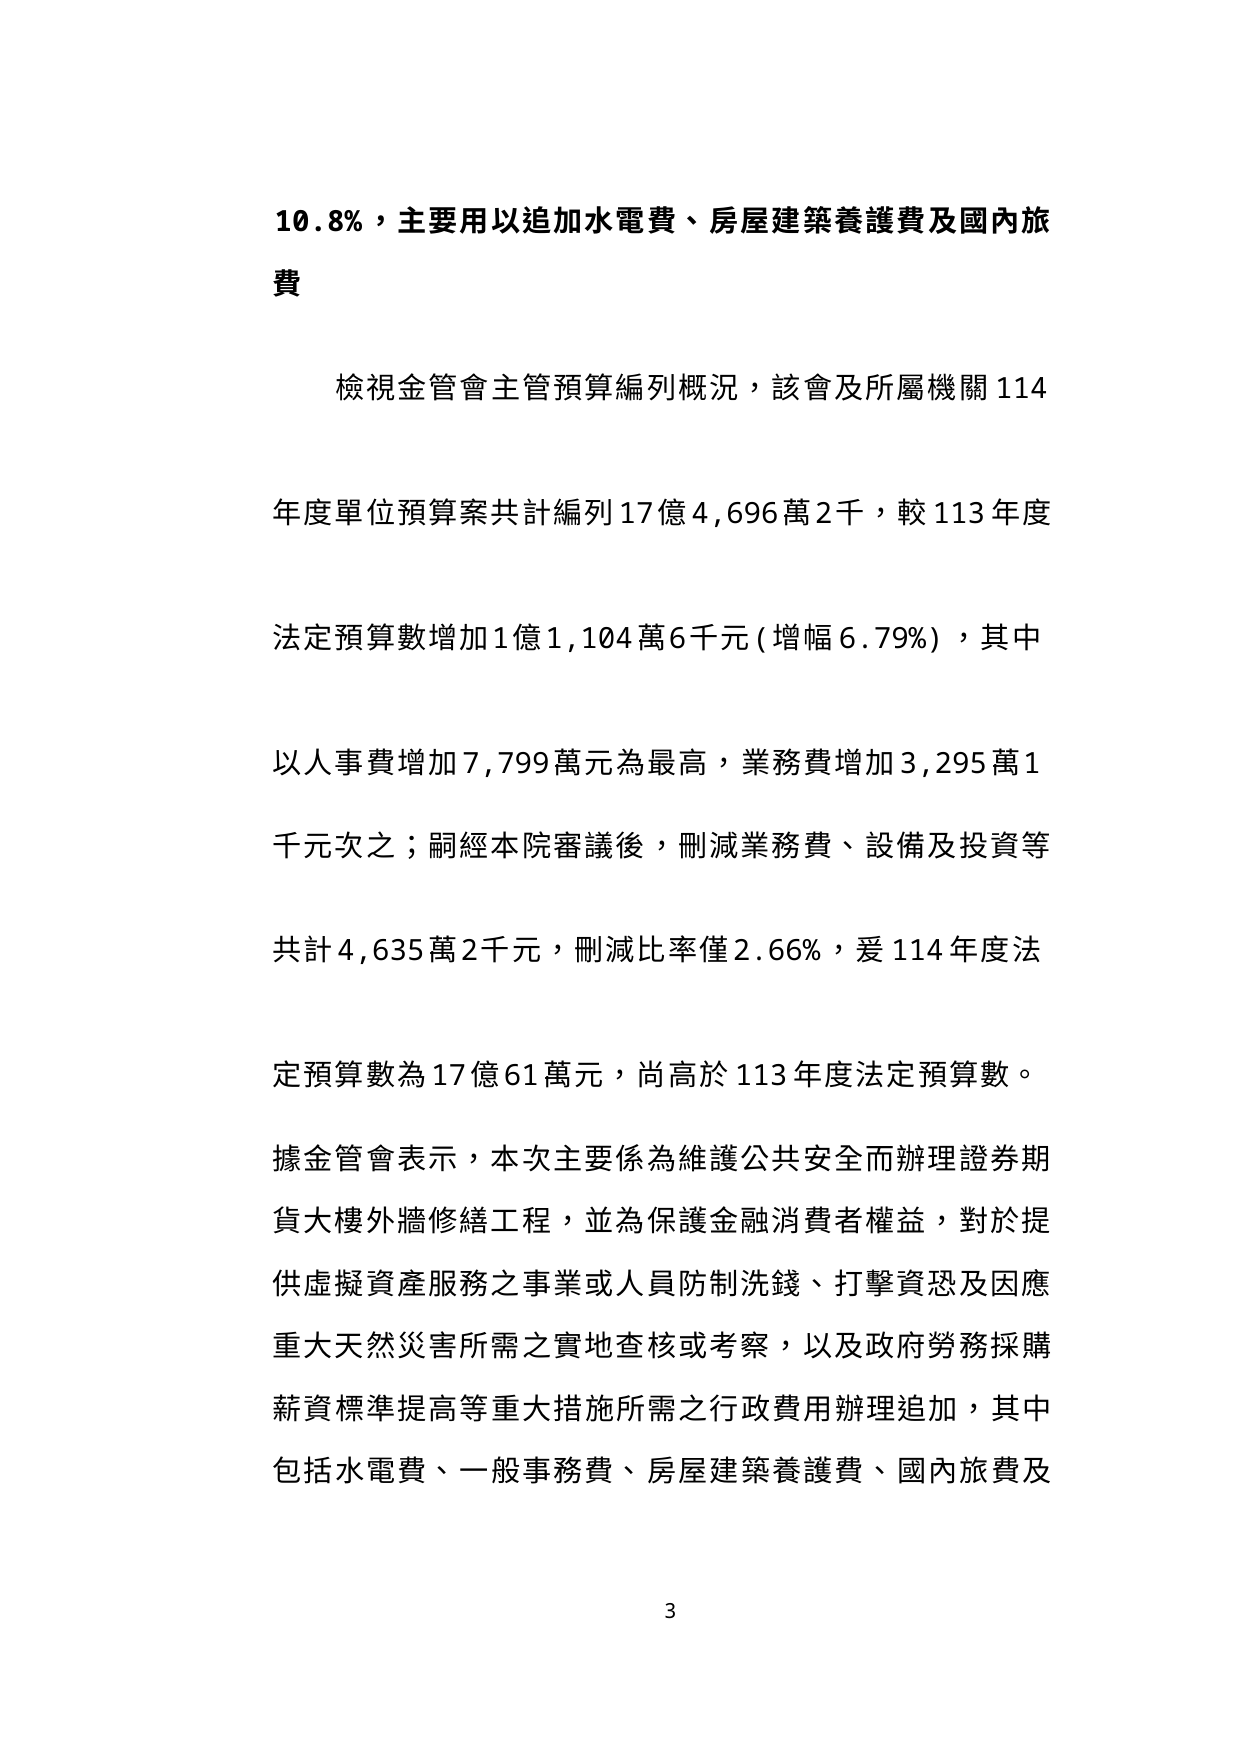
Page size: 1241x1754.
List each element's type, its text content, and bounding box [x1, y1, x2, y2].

text 檢視金管會主管預算編列概況，該會及所屬機關114年度單位預算案共計編列17億4,696萬2千，較113年度法定預算數增加1億1,104萬6千元(增幅6.79%)，其中以人事費增加7,799萬元為最高，業務費增加3,295萬1千元次之；嗣經本院審議後，刪減業務費、設備及投資等共計4,635萬2千元，刪減比率僅2.66%，爰114年度法定預算數為17億61萬元，尚高於113年度法定預算數。據金管會表示，本次主要係為維護公共安全而辦理證券期貨大樓外牆修繕工程，並為保護金融消費者權益，對於提供虛擬資產服務之事業或人員防制洗錢、打擊資恐及因應重大天然災害所需之實地查核或考察，以及政府勞務採購薪資標準提高等重大措施所需之行政費用辦理追加，其中包括水電費、一般事務費、房屋建築養護費、國內旅費及 [266, 302, 1063, 1490]
text 10.8%，主要用以追加水電費、房屋建築養護費及國內旅費 [236, 177, 1063, 302]
